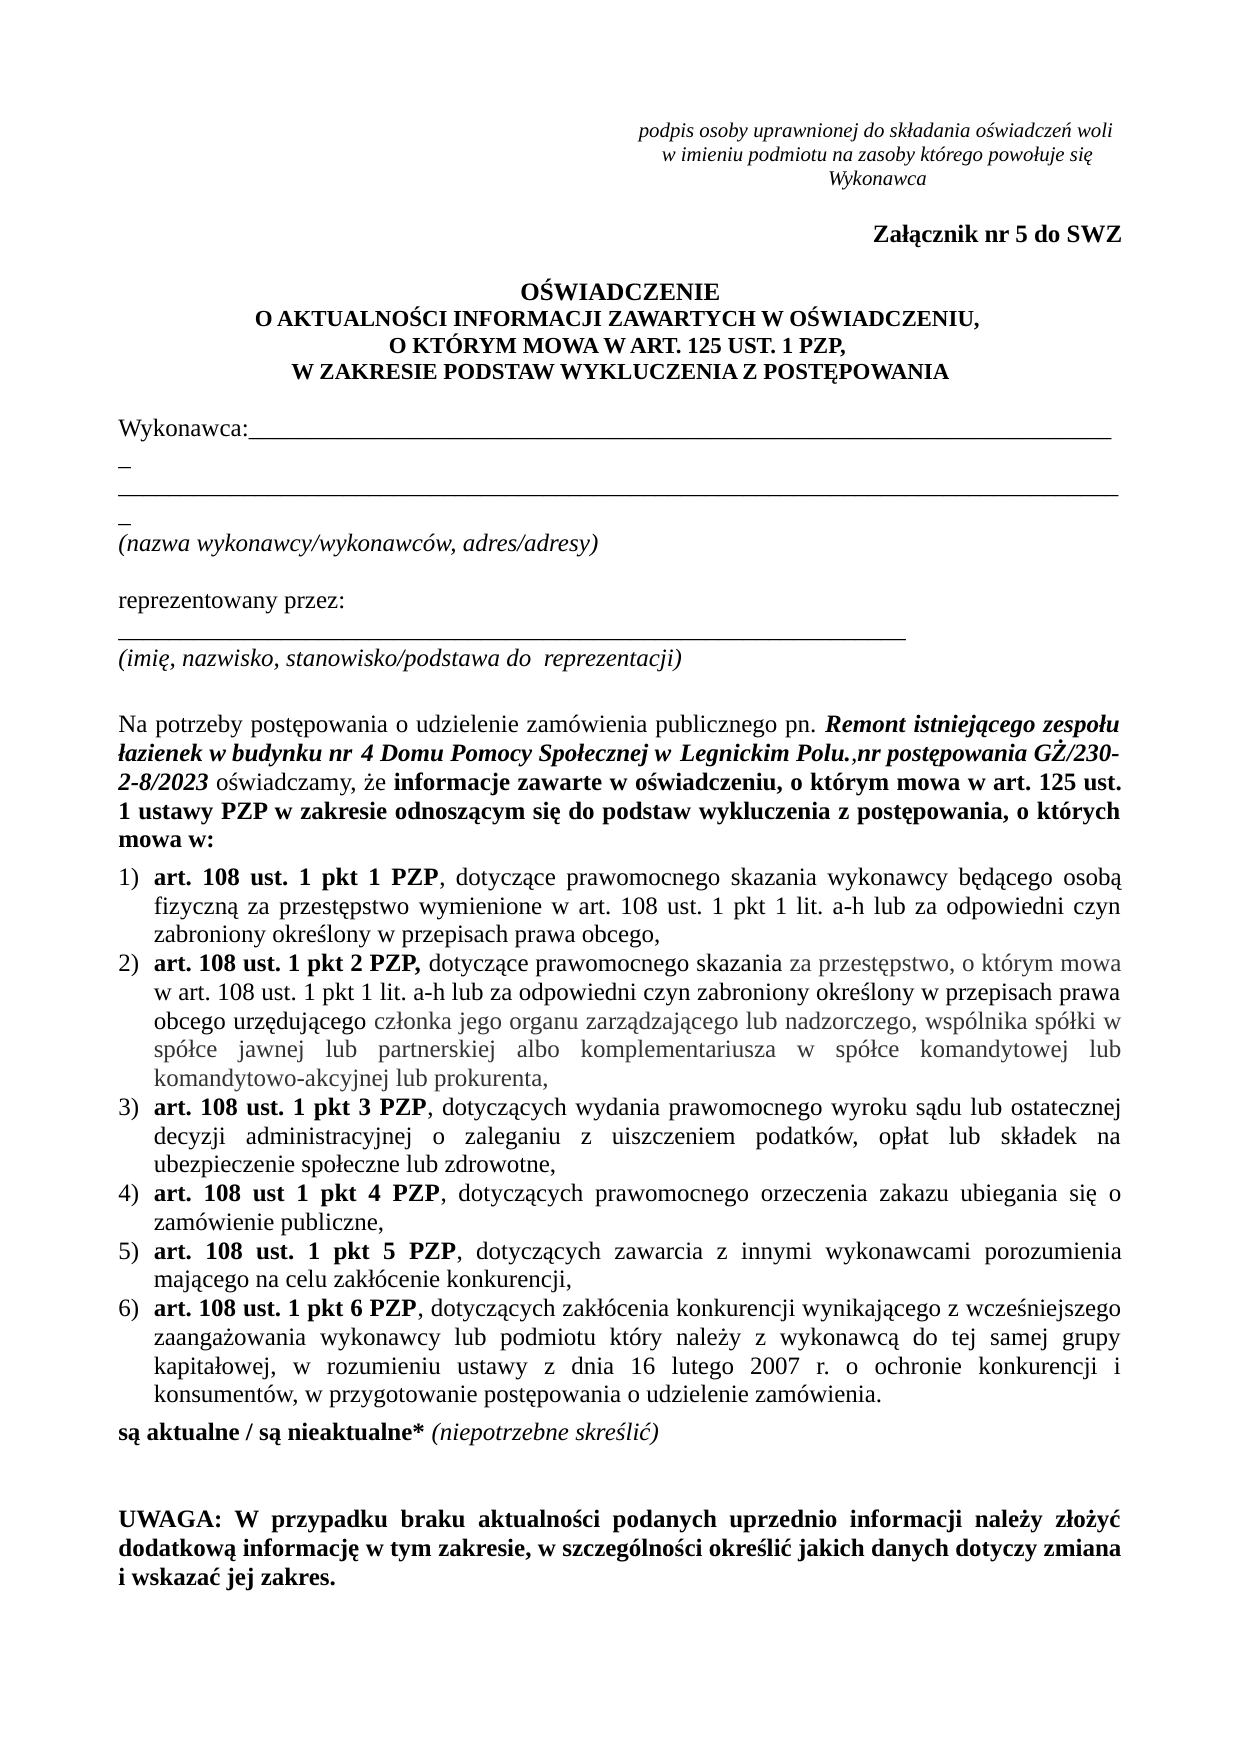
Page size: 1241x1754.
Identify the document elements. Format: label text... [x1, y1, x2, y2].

list art. 108 ust 1 pkt 4 PZP, dotyczących prawomocnego orzeczenia zakazu ubiegania się o zamówienie publiczne, [118, 1178, 1122, 1236]
list art. 108 ust. 1 pkt 2 PZP, dotyczące prawomocnego skazania za przestępstwo, o którym mowa w art. 108 ust. 1 pkt 1 lit. a-h lub za odpowiedni czyn zabroniony określony w przepisach prawa obcego urzędującego członka jego organu zarządzającego lub nadzorczego, wspólnika spółki w spółce jawnej lub partnerskiej albo komplementariusza w spółce komandytowej lub komandytowo-akcyjnej lub prokurenta, [118, 948, 1122, 1092]
text są aktualne / są nieaktualne* (niepotrzebne skreślić) [118, 1417, 1122, 1446]
list art. 108 ust. 1 pkt 5 PZP, dotyczących zawarcia z innymi wykonawcami porozumienia mającego na celu zakłócenie konkurencji, [118, 1236, 1122, 1293]
text Wykonawca:______________________________________________________________________ [118, 413, 1122, 471]
list art. 108 ust. 1 pkt 6 PZP, dotyczących zakłócenia konkurencji wynikającego z wcześniejszego zaangażowania wykonawcy lub podmiotu który należy z wykonawcą do tej samej grupy kapitałowej, w rozumieniu ustawy z dnia 16 lutego 2007 r. o ochronie konkurencji i konsumentów, w przygotowanie postępowania o udzielenie zamówienia. [118, 1293, 1122, 1408]
text O AKTUALNOŚCI INFORMACJI ZAWARTYCH W OŚWIADCZENIU, O KTÓRYM MOWA W ART. 125 UST. 1 PZP, W ZAKRESIE PODSTAW WYKLUCZENIA Z POSTĘPOWANIA [118, 305, 1122, 384]
text UWAGA: W przypadku braku aktualności podanych uprzednio informacji należy złożyć dodatkową informację w tym zakresie, w szczególności określić jakich danych dotyczy zmiana i wskazać jej zakres. [118, 1504, 1122, 1590]
text reprezentowany przez: _______________________________________________________________ [118, 586, 1122, 643]
text (nazwa wykonawcy/wykonawców, adres/adresy) [118, 528, 1122, 557]
list art. 108 ust. 1 pkt 1 PZP, dotyczące prawomocnego skazania wykonawcy będącego osobą fizyczną za przestępstwo wymienione w art. 108 ust. 1 pkt 1 lit. a-h lub za odpowiedni czyn zabroniony określony w przepisach prawa obcego, [118, 862, 1122, 948]
text _________________________________________________________________________________ [118, 471, 1122, 528]
text Załącznik nr 5 do SWZ [118, 219, 1122, 248]
text (imię, nazwisko, stanowisko/podstawa do reprezentacji) [118, 643, 1122, 672]
list art. 108 ust. 1 pkt 3 PZP, dotyczących wydania prawomocnego wyroku sądu lub ostatecznej decyzji administracyjnej o zaleganiu z uiszczeniem podatków, opłat lub składek na ubezpieczenie społeczne lub zdrowotne, [118, 1092, 1122, 1178]
text podpis osoby uprawnionej do składania oświadczeń woli w imieniu podmiotu na zasoby którego powołuje się Wykonawca [634, 118, 1122, 190]
text Na potrzeby postępowania o udzielenie zamówienia publicznego pn. Remont istniejącego zespołu łazienek w budynku nr 4 Domu Pomocy Społecznej w Legnickim Polu.,nr postępowania GŻ/230-2-8/2023 oświadczamy, że informacje zawarte w oświadczeniu, o którym mowa w art. 125 ust. 1 ustawy PZP w zakresie odnoszącym się do podstaw wykluczenia z postępowania, o których mowa w: [118, 681, 1122, 853]
text OŚWIADCZENIE [118, 277, 1122, 305]
